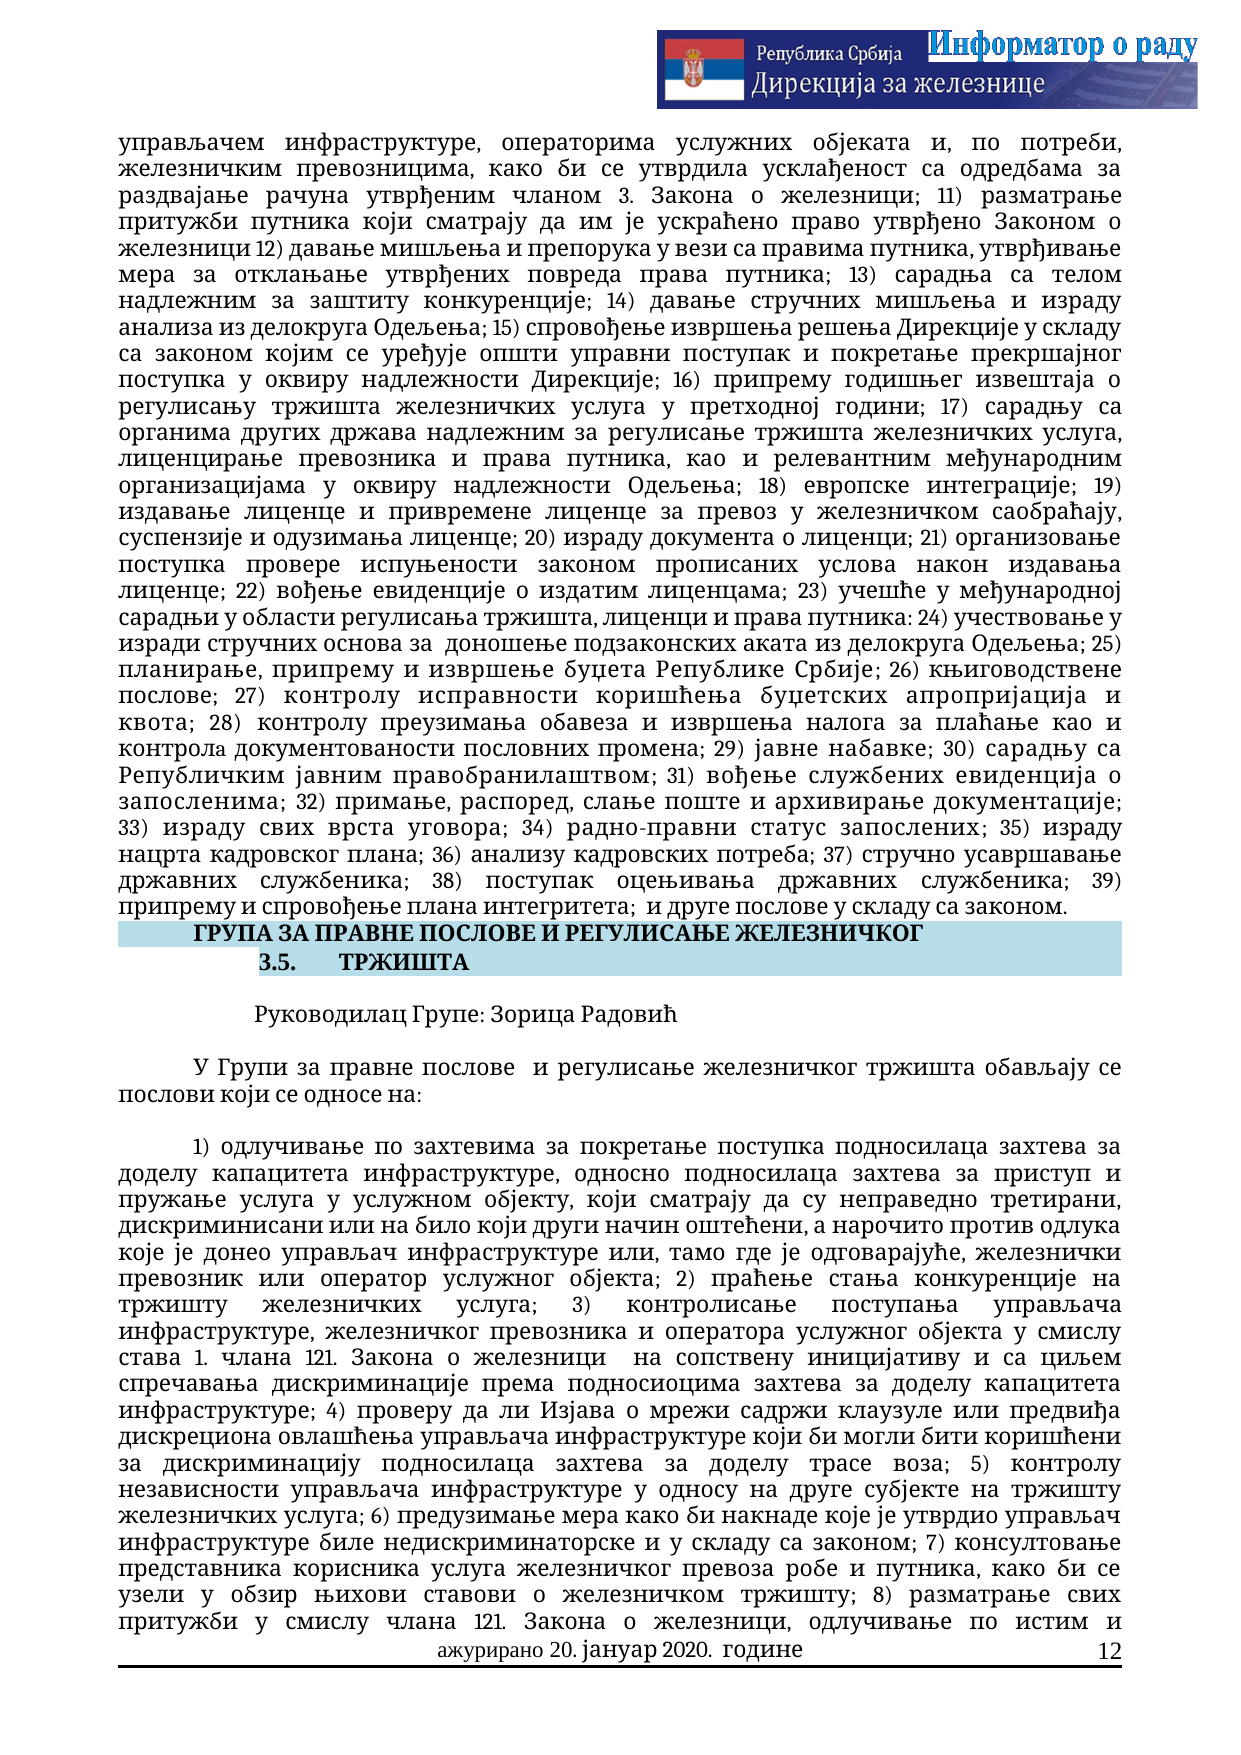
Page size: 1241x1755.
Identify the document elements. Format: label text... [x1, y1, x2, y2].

text Руководилац Групе: Зорица Радовић [229, 1002, 1122, 1029]
text 1) одлучивање по захтевима за покретање поступка подносилаца захтева за доделу капацитета инфраструктуре, односно подносилаца захтева за приступ и пружање услуга у услужном објекту, који сматрају да су неправедно третирани, дискриминисани или на било који други начин оштећени, а нарочито против одлука које је донео управљач инфраструктуре или, тамо где је одговарајуће, железнички превозник или оператор услужног објекта; 2) праћење стања конкуренције на тржишту железничких услуга; 3) контролисање поступања управљача инфраструктуре, железничког превозника и оператора услужног објекта у смислу става 1. члана 121. Закона о железници на сопствену иницијативу и са циљем спречавања дискриминације према подносиоцима захтева за доделу капацитета инфраструктуре; 4) проверу да ли Изјава о мрежи садржи клаузуле или предвиђа дискрециона овлашћења управљача инфраструктуре који би могли бити коришћени за дискриминацију подносилаца захтева за доделу трасе воза; 5) контролу независности управљача инфраструктуре у односу на друге субјекте на тржишту железничких услуга; 6) предузимање мера како би накнаде које је утврдио управљач инфраструктуре биле недискриминаторске и у складу са законом; 7) консултовање представника корисника услуга железничког превоза робе и путника, како би се узели у обзир њихови ставови о железничком тржишту; 8) разматрање свих притужби у смислу члана 121. Закона о железници, одлучивање по истим и [118, 1134, 1122, 1635]
subtitle тржишта [259, 947, 1122, 976]
text У Групи за правне послове и регулисање железничког тржишта обављају се послови који се односе на: [118, 1055, 1122, 1108]
text управљачем инфраструктуре, операторима услужних објеката и, по потреби, железничким превозницима, како би се утврдила усклађеност са одредбама за раздвајање рачуна утврђеним чланом 3. Закона о железници; 11) разматрање притужби путника који сматрају да им је ускраћено право утврђено Законом о железници 12) давање мишљења и препорука у вези са правима путника, утврђивање мера за отклањање утврђених повреда права путника; 13) сарадња са телом надлежним за заштиту конкуренције; 14) давање стручних мишљења и израду анализа из делокруга Одељења; 15) спровођење извршења решења Дирекције у складу са законом којим се уређује општи управни поступак и покретање прекршајног поступка у оквиру надлежности Дирекције; 16) припрему годишњег извештаја о регулисању тржишта железничких услуга у претходној години; 17) сарадњу са органима других држава надлежним за регулисање тржишта железничких услуга, лиценцирање превозника и права путника, као и релевантним међународним организацијама у оквиру надлежности Одељења; 18) европске интеграције; 19) издавање лиценце и привремене лиценце за превоз у железничком саобраћају, суспензије и одузимања лиценце; 20) израду документа о лиценци; 21) организовање поступка провере испуњености законом прописаних услова након издавања лиценце; 22) вођење евиденције о издатим лиценцама; 23) учешће у међународној сарадњи у области регулисања тржишта, лиценци и права путника: 24) учествовање у изради стручних основа за доношење подзаконских аката из делокруга Одељења; 25) планирање, припрему и извршење буџета Републике Србије; 26) књиговодствене послове; 27) контролу исправности коришћења буџетских апропријација и квота; 28) контролу преузимања обавеза и извршења налога за плаћање као и контролa документованости пословних промена; 29) јавне набавке; 30) сарадњу са Републичким јавним правобранилаштвом; 31) вођење службених евиденција о запосленима; 32) примање, распоред, слање поште и архивирање документације; 33) израду свих врста уговора; 34) радно-правни статус запослених; 35) израду нацрта кадровског плана; 36) анализу кадровских потреба; 37) стручно усавршавање државних службеника; 38) поступак оцењивања државних службеника; 39) припрему и спровођење плана интегритета; и друге послове у складу са законом. [118, 130, 1122, 921]
subtitle Група за правне послове и регулисање железничког [118, 921, 1122, 947]
